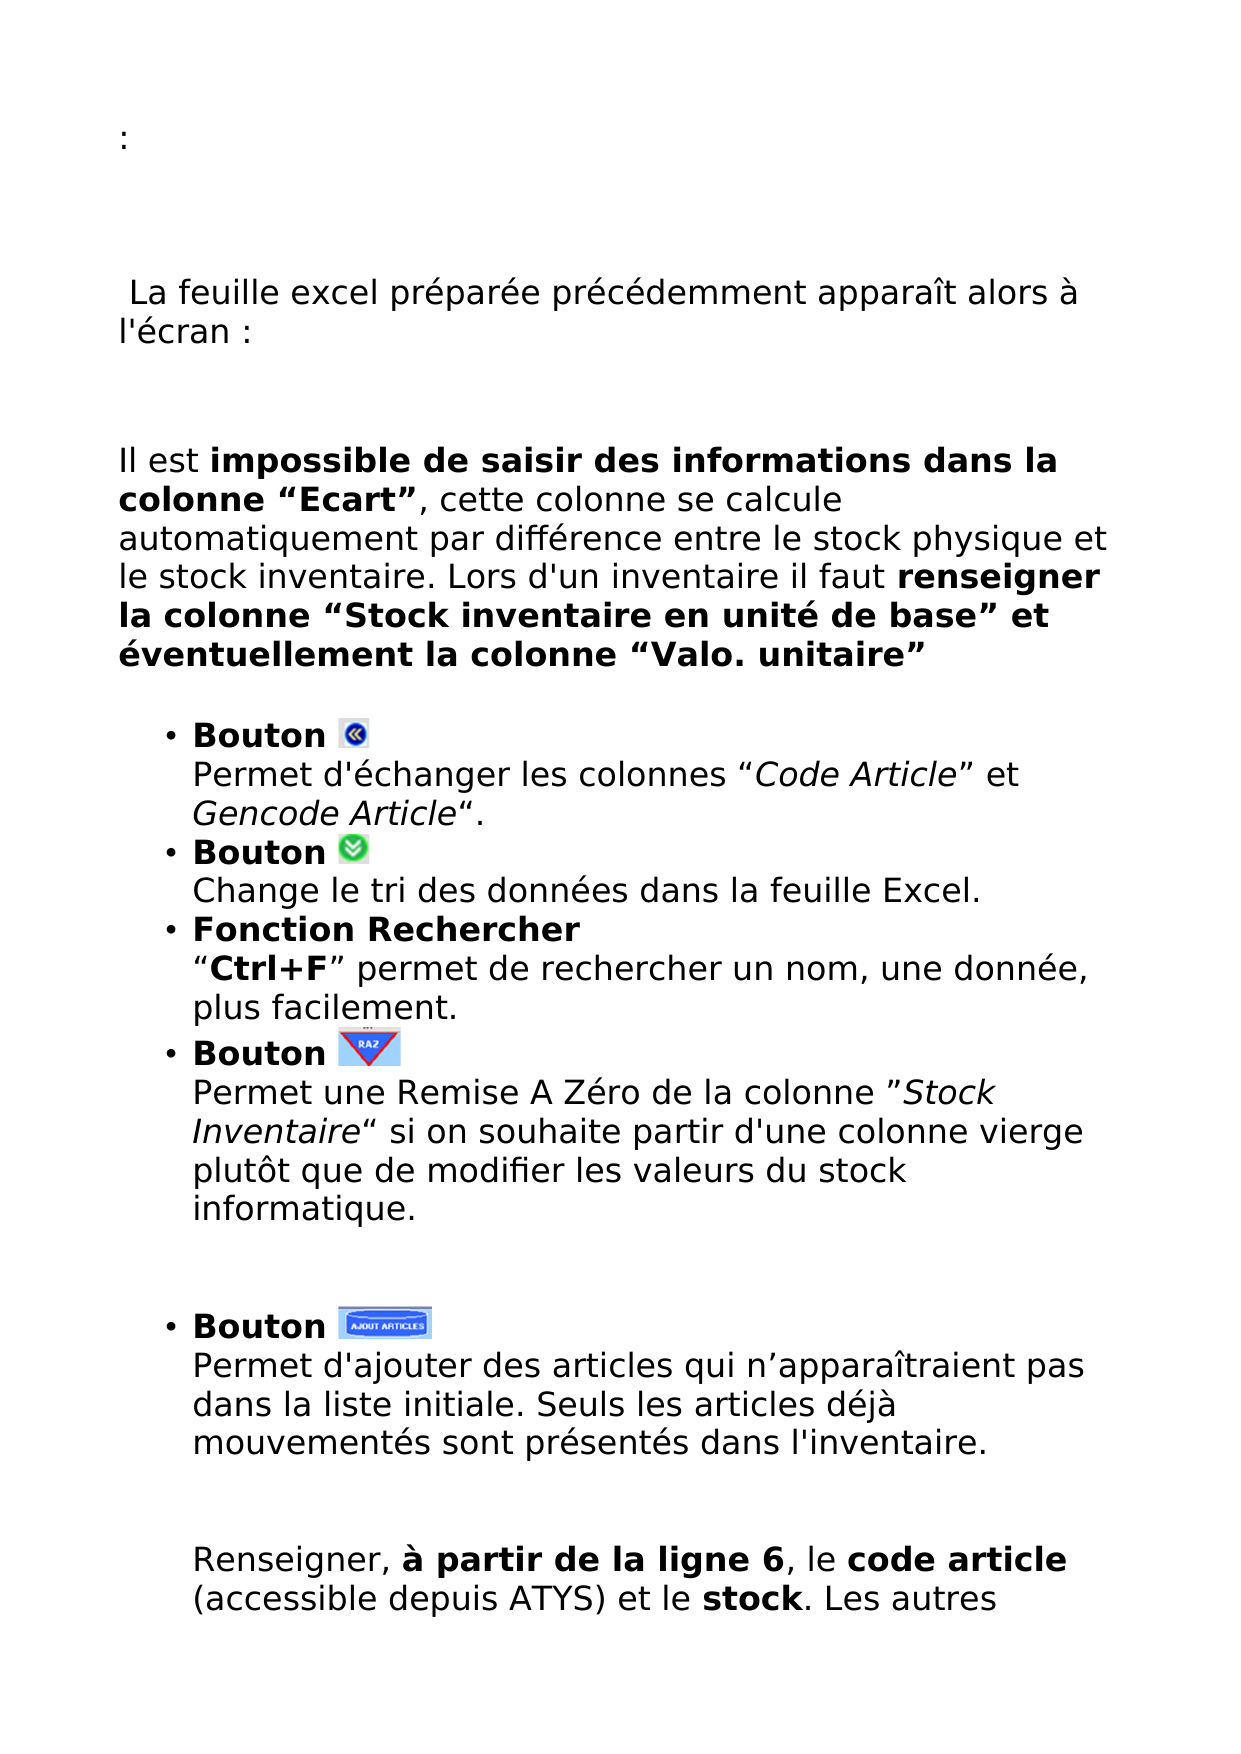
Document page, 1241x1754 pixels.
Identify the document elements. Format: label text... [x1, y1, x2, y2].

list Bouton Permet une Remise A Zéro de la colonne ”Stock Inventaire“ si on souhaite partir d'une colonne vierge plutôt que de modifier les valeurs du stock informatique. [177, 1027, 1122, 1306]
picture [338, 834, 370, 864]
picture [338, 718, 370, 748]
picture [338, 1306, 432, 1339]
text Il est impossible de saisir des informations dans la colonne “Ecart”, cette colonne se calcule automatiquement par différence entre le stock physique et le stock inventaire. Lors d'un inventaire il faut renseigner la colonne “Stock inventaire en unité de base” et éventuellement la colonne “Valo. unitaire” [118, 441, 1122, 674]
picture [338, 1027, 401, 1066]
list Fonction Rechercher “Ctrl+F” permet de rechercher un nom, une donnée, plus facilement. [177, 911, 1122, 1027]
list Bouton Change le tri des données dans la feuille Excel. [177, 833, 1122, 911]
text : La feuille excel préparée précédemment apparaît alors à l'écran : [118, 118, 1122, 429]
list Bouton Permet d'échanger les colonnes “Code Article” et Gencode Article“. [177, 717, 1122, 833]
list Bouton Permet d'ajouter des articles qui n’apparaîtraient pas dans la liste initiale. Seuls les articles déjà mouvementés sont présentés dans l'inventaire. Renseigner, à partir de la ligne 6, le code article (accessible depuis ATYS) et le stock. Les autres [177, 1306, 1122, 1618]
